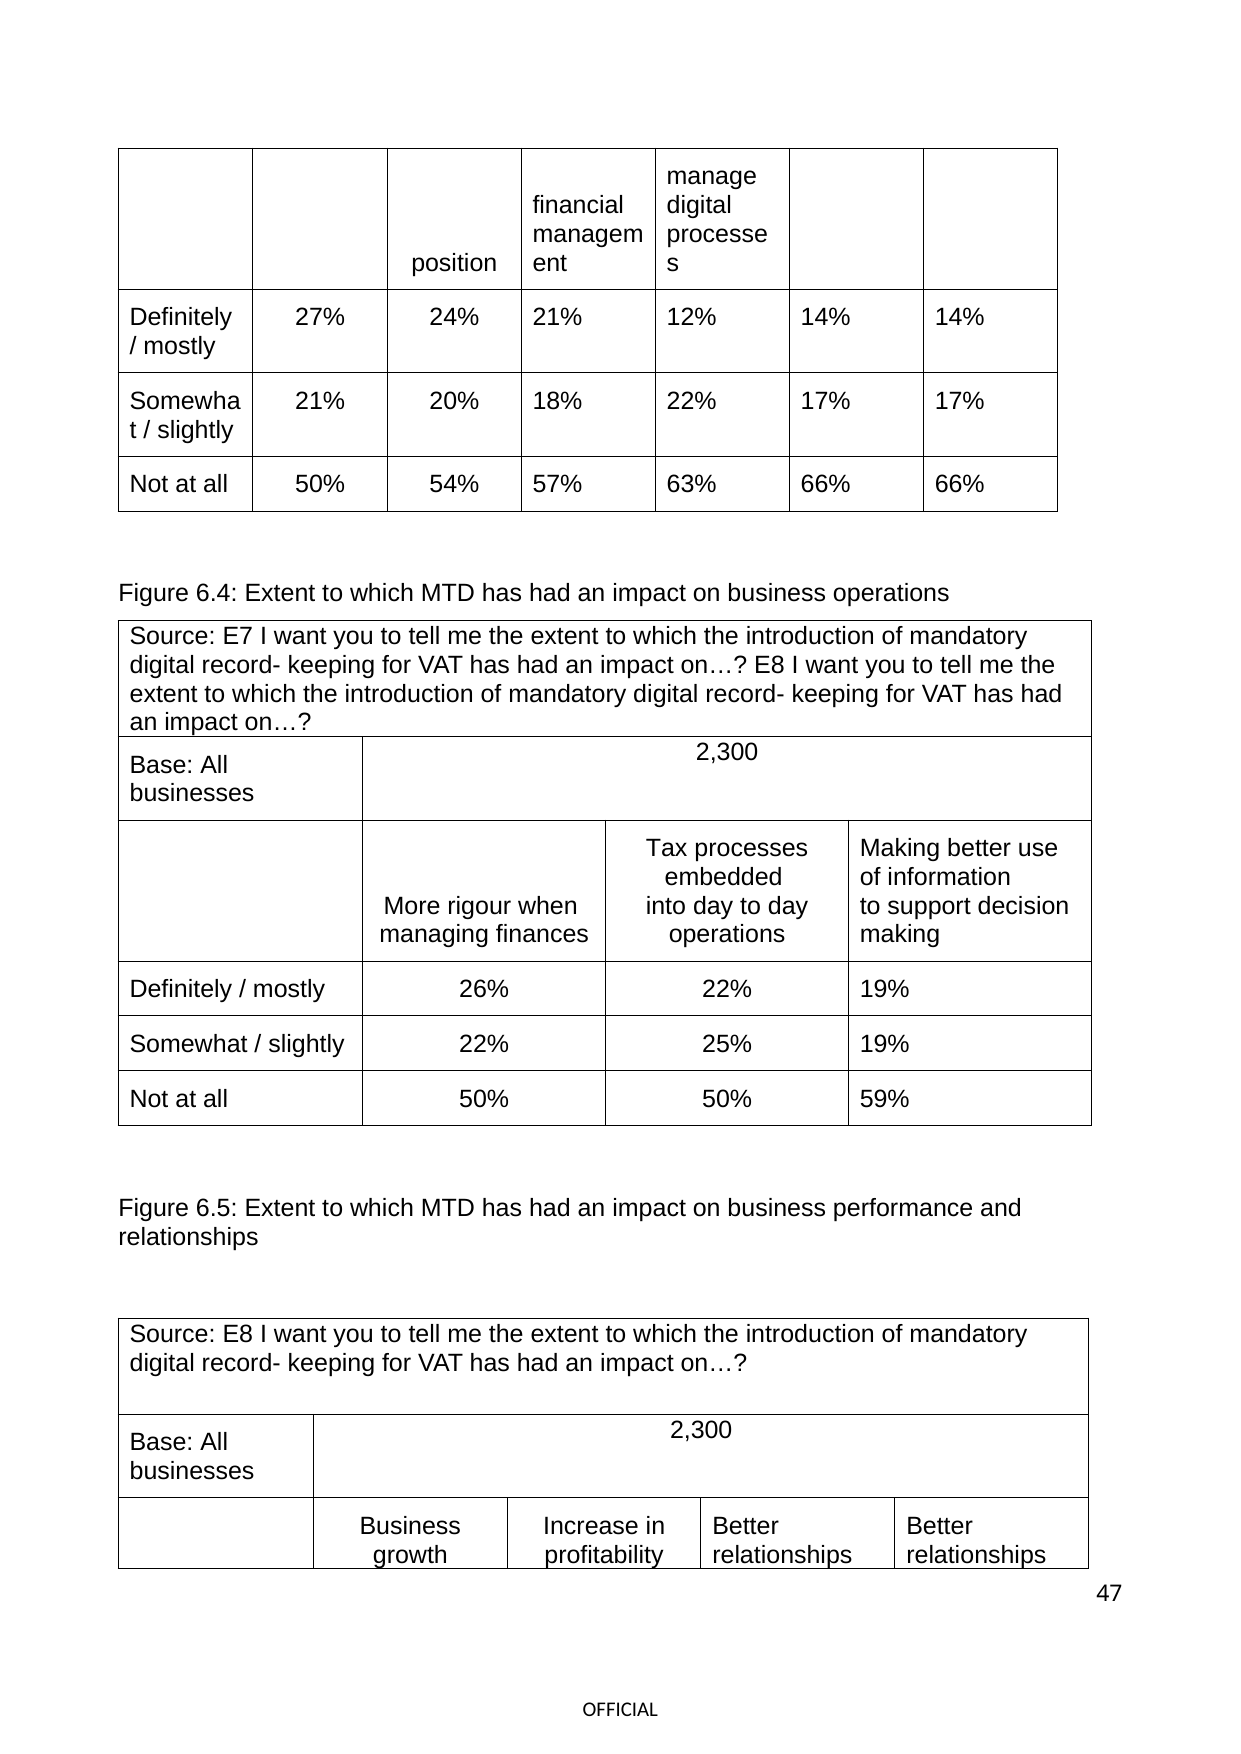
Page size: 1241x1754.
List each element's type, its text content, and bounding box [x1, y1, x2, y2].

table_cell 17% [790, 373, 923, 456]
table_cell 50% [363, 1071, 605, 1125]
text Figure 6.4: Extent to which MTD has had an impact on business operations [118, 578, 1122, 607]
table_cell 54% [388, 457, 521, 511]
table_cell 14% [790, 290, 923, 372]
table_cell 27% [253, 290, 387, 372]
table_cell 22% [606, 962, 848, 1015]
table_cell 22% [363, 1016, 605, 1070]
table_cell Increase in profitability [508, 1498, 700, 1568]
table_cell manage digital processes [656, 149, 789, 289]
table_cell 26% [363, 962, 605, 1015]
table_cell Making better use of information to support decision making [849, 821, 1091, 961]
table_cell Better relationships [701, 1498, 894, 1568]
table_cell 50% [253, 457, 387, 511]
table_cell Not at all [119, 1071, 362, 1125]
table_cell Tax processes embedded into day to day operations [606, 821, 848, 961]
table_cell [924, 149, 1057, 289]
table_cell 20% [388, 373, 521, 456]
table_cell 12% [656, 290, 789, 372]
table_cell 19% [849, 1016, 1091, 1070]
table_cell [119, 821, 362, 961]
table_cell [119, 149, 252, 289]
table_cell 66% [924, 457, 1057, 511]
table_cell 19% [849, 962, 1091, 1015]
table_cell Definitely / mostly [119, 962, 362, 1015]
table_cell 25% [606, 1016, 848, 1070]
table_cell [790, 149, 923, 289]
table_cell position [388, 149, 521, 289]
table_cell 66% [790, 457, 923, 511]
table_cell 24% [388, 290, 521, 372]
table_cell Not at all [119, 457, 252, 511]
text Figure 6.5: Extent to which MTD has had an impact on business performance and relationships [118, 1193, 1122, 1251]
table_cell Somewhat / slightly [119, 373, 252, 456]
table_cell [253, 149, 387, 289]
table_cell 21% [522, 290, 655, 372]
table_cell Base: All businesses [119, 1415, 313, 1497]
table_cell Better relationships [895, 1498, 1088, 1568]
table_cell 22% [656, 373, 789, 456]
table_cell 50% [606, 1071, 848, 1125]
table_cell 59% [849, 1071, 1091, 1125]
table_cell More rigour when managing finances [363, 821, 605, 961]
table_cell 63% [656, 457, 789, 511]
table_cell 17% [924, 373, 1057, 456]
table_cell 21% [253, 373, 387, 456]
table_cell 2,300 [363, 737, 1091, 819]
table_cell 18% [522, 373, 655, 456]
table_cell 2,300 [314, 1415, 1088, 1497]
table_cell 57% [522, 457, 655, 511]
table_cell [119, 1498, 313, 1568]
table_cell Somewhat / slightly [119, 1016, 362, 1070]
table_cell Business growth [314, 1498, 507, 1568]
table_cell 14% [924, 290, 1057, 372]
table_header Source: E7 I want you to tell me the extent to which the introduction of mandatory digital record- keeping for VAT has had an impact on…? E8 I want you to tell me the extent to which the introduction of mandatory digital record- keeping for VAT has had an impact on…? [119, 621, 1091, 736]
table_cell Definitely / mostly [119, 290, 252, 372]
table_header Source: E8 I want you to tell me the extent to which the introduction of mandatory digital record- keeping for VAT has had an impact on…? [119, 1319, 1088, 1414]
table_cell Base: All businesses [119, 737, 362, 819]
table_cell financial management [522, 149, 655, 289]
